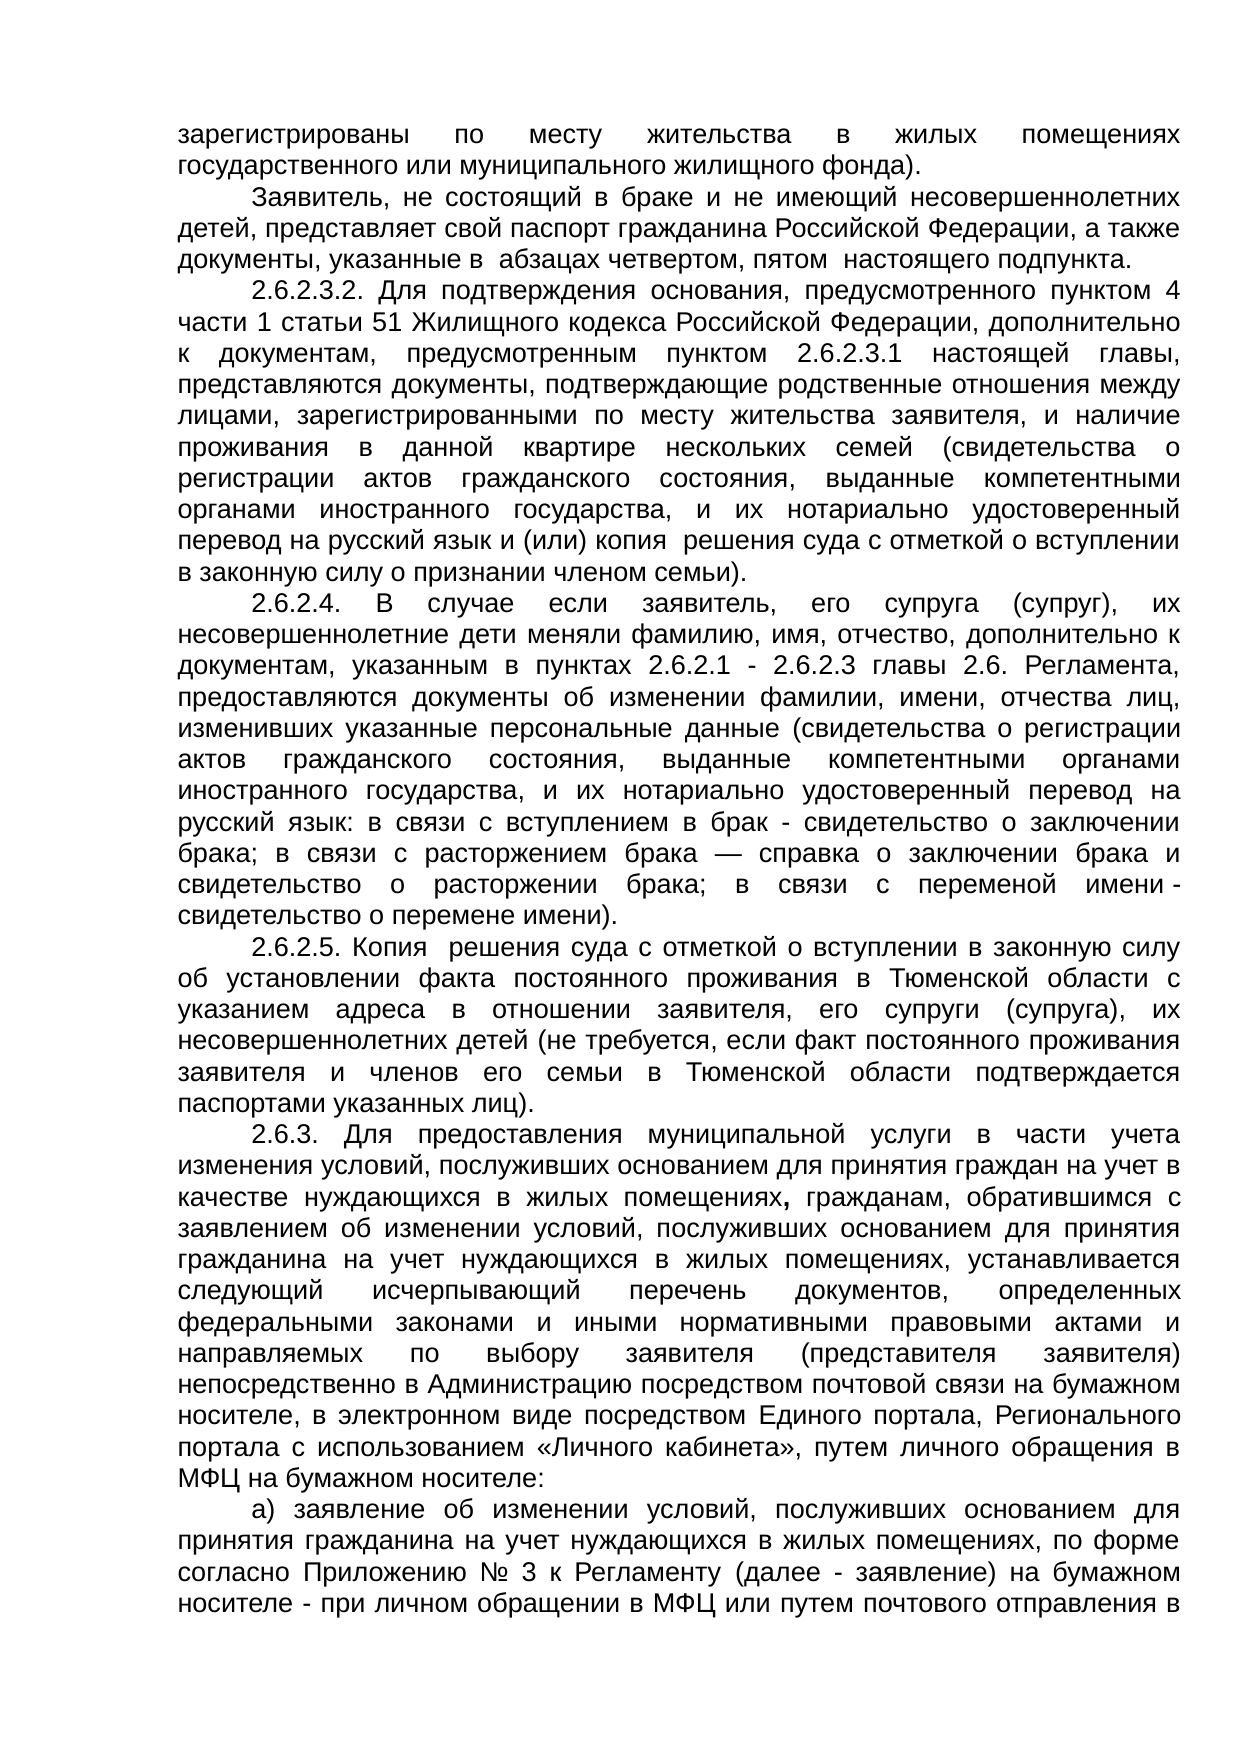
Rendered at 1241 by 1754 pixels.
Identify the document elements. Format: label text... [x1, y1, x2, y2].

text 2.6.3. Для предоставления муниципальной услуги в части учета изменения условий, послуживших основанием для принятия граждан на учет в качестве нуждающихся в жилых помещениях, гражданам, обратившимся с заявлением об изменении условий, послуживших основанием для принятия гражданина на учет нуждающихся в жилых помещениях, устанавливается следующий исчерпывающий перечень документов, определенных федеральными законами и иными нормативными правовыми актами и направляемых по выбору заявителя (представителя заявителя) непосредственно в Администрацию посредством почтовой связи на бумажном носителе, в электронном виде посредством Единого портала, Регионального портала с использованием «Личного кабинета», путем личного обращения в МФЦ на бумажном носителе: [177, 1118, 1181, 1493]
text Заявитель, не состоящий в браке и не имеющий несовершеннолетних детей, представляет свой паспорт гражданина Российской Федерации, а также документы, указанные в абзацах четвертом, пятом настоящего подпункта. [177, 181, 1181, 274]
text 2.6.2.5. Копия решения суда с отметкой о вступлении в законную силу об установлении факта постоянного проживания в Тюменской области с указанием адреса в отношении заявителя, его супруги (супруга), их несовершеннолетних детей (не требуется, если факт постоянного проживания заявителя и членов его семьи в Тюменской области подтверждается паспортами указанных лиц). [177, 931, 1181, 1118]
text зарегистрированы по месту жительства в жилых помещениях государственного или муниципального жилищного фонда). [177, 118, 1181, 181]
text 2.6.2.4. В случае если заявитель, его супруга (супруг), их несовершеннолетние дети меняли фамилию, имя, отчество, дополнительно к документам, указанным в пунктах 2.6.2.1 - 2.6.2.3 главы 2.6. Регламента, предоставляются документы об изменении фамилии, имени, отчества лиц, изменивших указанные персональные данные (свидетельства о регистрации актов гражданского состояния, выданные компетентными органами иностранного государства, и их нотариально удостоверенный перевод на русский язык: в связи с вступлением в брак - свидетельство о заключении брака; в связи с расторжением брака — справка о заключении брака и свидетельство о расторжении брака; в связи с переменой имени - свидетельство о перемене имени). [177, 587, 1181, 931]
text а) заявление об изменении условий, послуживших основанием для принятия гражданина на учет нуждающихся в жилых помещениях, по форме согласно Приложению № 3 к Регламенту (далее - заявление) на бумажном носителе - при личном обращении в МФЦ или путем почтового отправления в [177, 1493, 1181, 1618]
text 2.6.2.3.2. Для подтверждения основания, предусмотренного пунктом 4 части 1 статьи 51 Жилищного кодекса Российской Федерации, дополнительно к документам, предусмотренным пунктом 2.6.2.3.1 настоящей главы, представляются документы, подтверждающие родственные отношения между лицами, зарегистрированными по месту жительства заявителя, и наличие проживания в данной квартире нескольких семей (свидетельства о регистрации актов гражданского состояния, выданные компетентными органами иностранного государства, и их нотариально удостоверенный перевод на русский язык и (или) копия решения суда с отметкой о вступлении в законную силу о признании членом семьи). [177, 274, 1181, 587]
